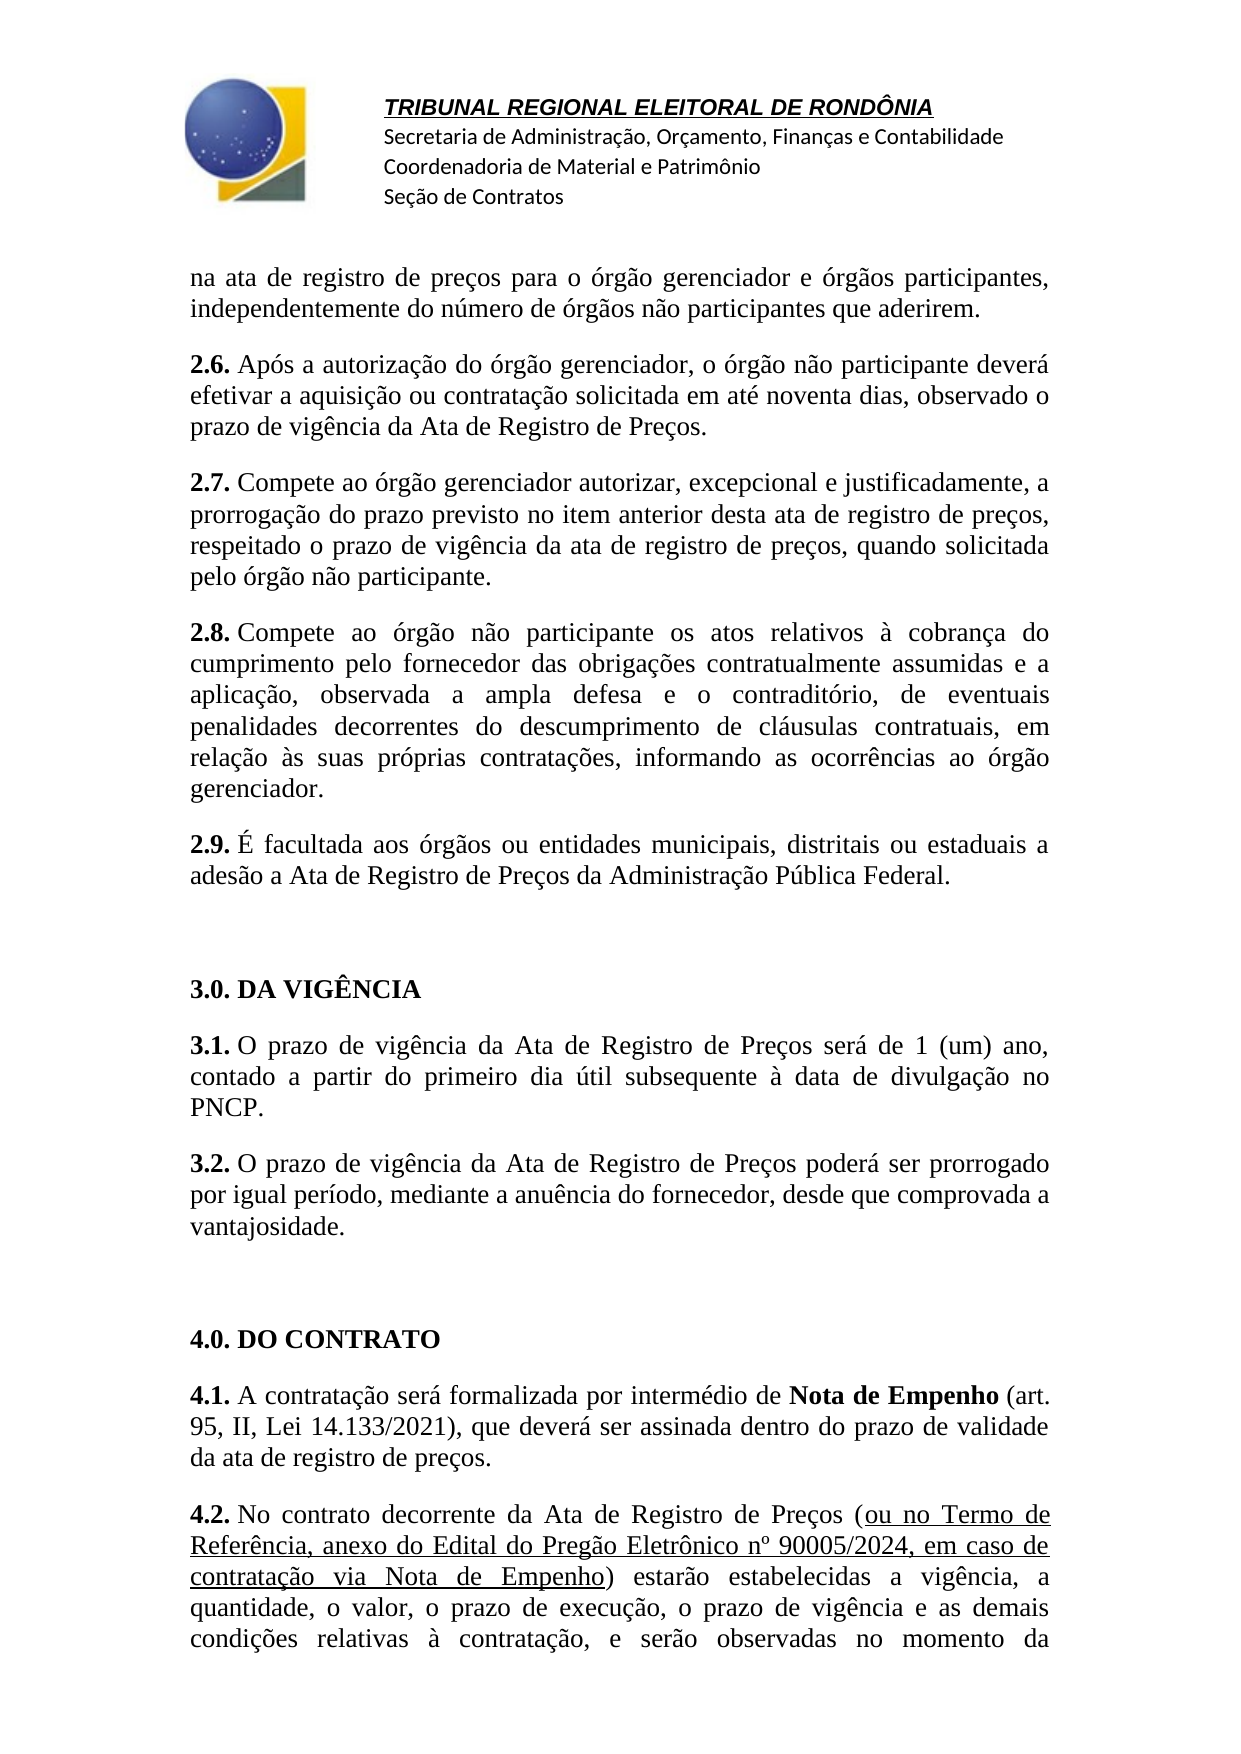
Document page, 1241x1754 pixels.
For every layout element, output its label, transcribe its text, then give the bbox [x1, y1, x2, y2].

text 2.9. É facultada aos órgãos ou entidades municipais, distritais ou estaduais a adesão a Ata de Registro de Preços da Administração Pública Federal. [190, 828, 1051, 890]
text na ata de registro de preços para o órgão gerenciador e órgãos participantes, independentemente do número de órgãos não participantes que aderirem. [190, 261, 1051, 323]
text 2.6. Após a autorização do órgão gerenciador, o órgão não participante deverá efetivar a aquisição ou contratação solicitada em até noventa dias, observado o prazo de vigência da Ata de Registro de Preços. [190, 348, 1051, 442]
text 2.7. Compete ao órgão gerenciador autorizar, excepcional e justificadamente, a prorrogação do prazo previsto no item anterior desta ata de registro de preços, respeitado o prazo de vigência da ata de registro de preços, quando solicitada pelo órgão não participante. [190, 467, 1051, 591]
text 4.0. DO CONTRATO [190, 1323, 1051, 1354]
text 3.2. O prazo de vigência da Ata de Registro de Preços poderá ser prorrogado por igual período, mediante a anuência do fornecedor, desde que comprovada a vantajosidade. [190, 1147, 1051, 1241]
text 4.2. No contrato decorrente da Ata de Registro de Preços (ou no Termo de Referência, anexo do Edital do Pregão Eletrônico nº 90005/2024, em caso de contratação via Nota de Empenho) estarão estabelecidas a vigência, a quantidade, o valor, o prazo de execução, o prazo de vigência e as demais condições relativas à contratação, e serão observadas no momento da [190, 1498, 1051, 1653]
text 2.8. Compete ao órgão não participante os atos relativos à cobrança do cumprimento pelo fornecedor das obrigações contratualmente assumidas e a aplicação, observada a ampla defesa e o contraditório, de eventuais penalidades decorrentes do descumprimento de cláusulas contratuais, em relação às suas próprias contratações, informando as ocorrências ao órgão gerenciador. [190, 616, 1051, 803]
text 3.1. O prazo de vigência da Ata de Registro de Preços será de 1 (um) ano, contado a partir do primeiro dia útil subsequente à data de divulgação no PNCP. [190, 1029, 1051, 1122]
text 3.0. DA VIGÊNCIA [190, 973, 1051, 1004]
text 4.1. A contratação será formalizada por intermédio de Nota de Empenho (art. 95, II, Lei 14.133/2021), que deverá ser assinada dentro do prazo de validade da ata de registro de preços. [190, 1379, 1051, 1473]
